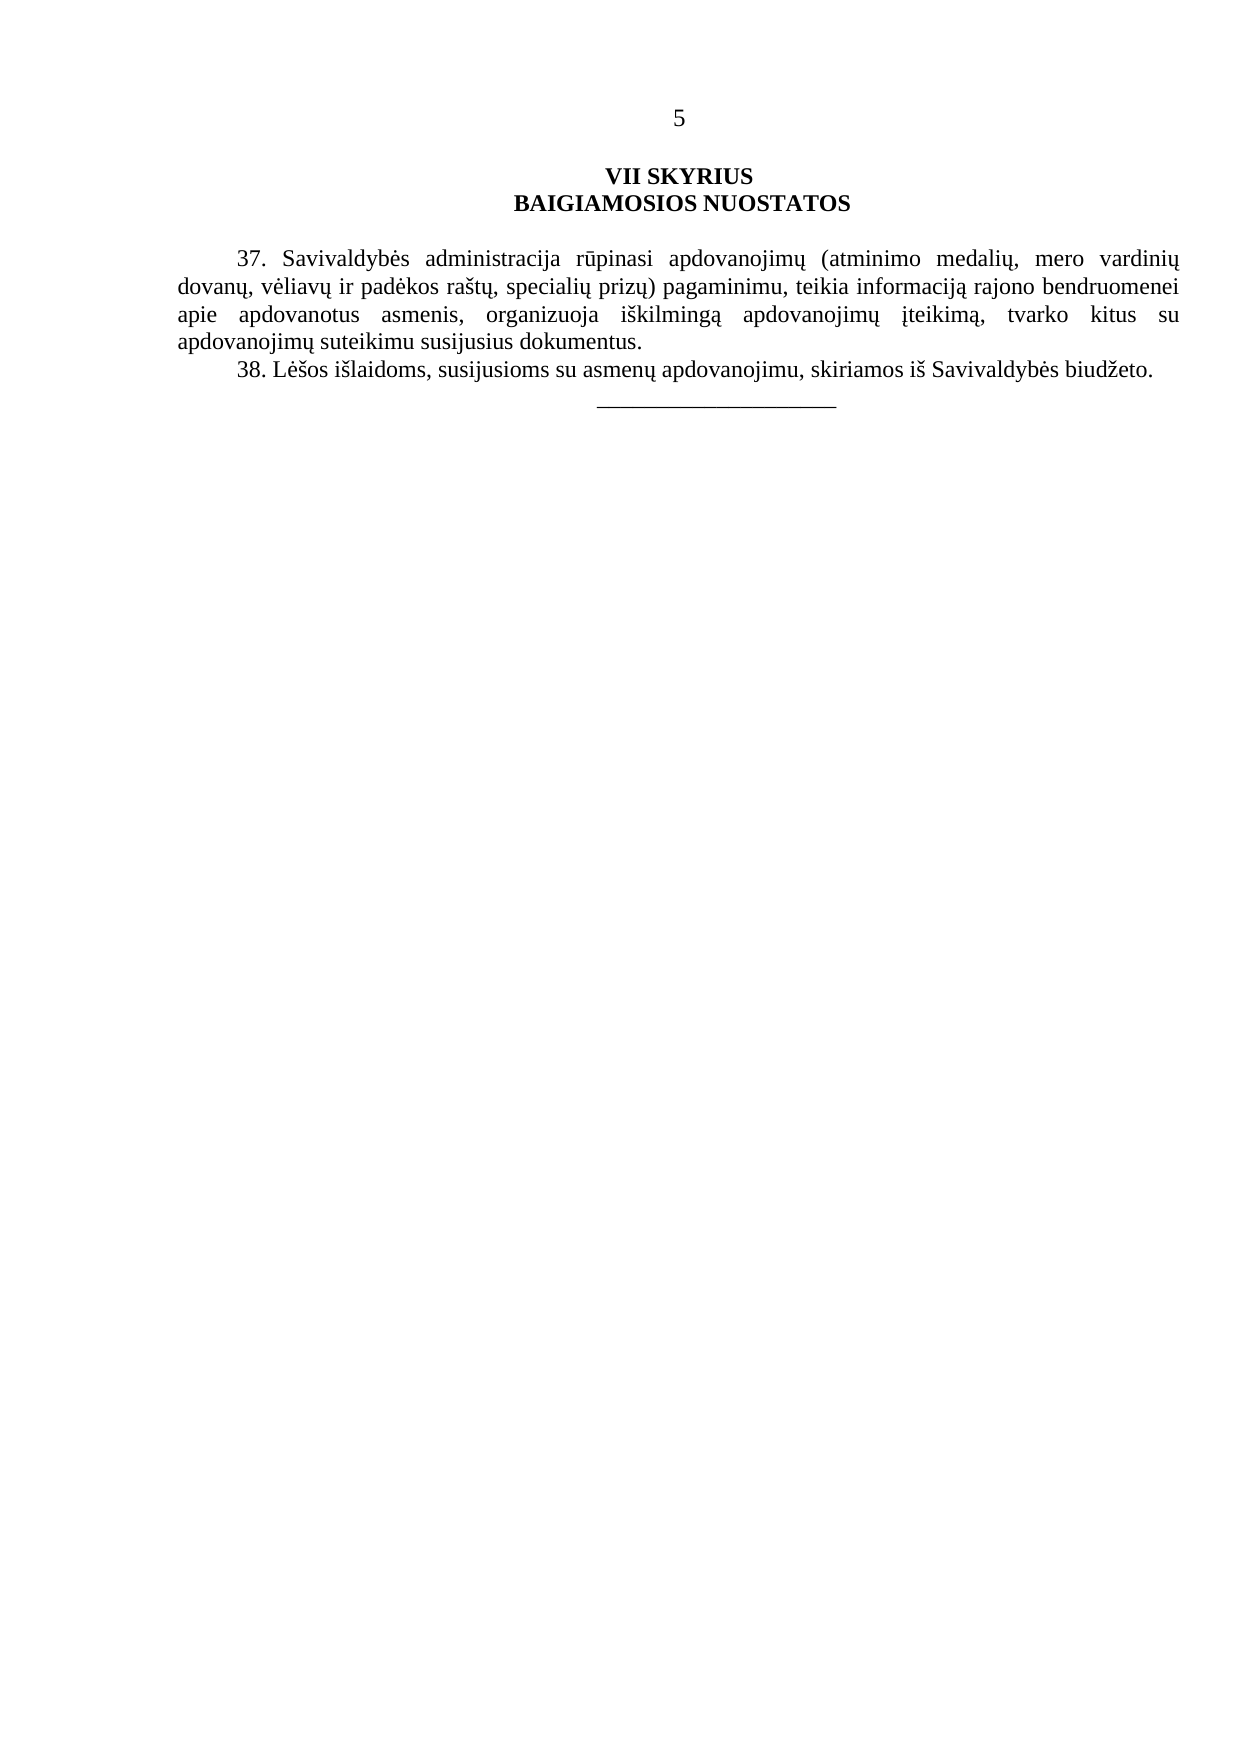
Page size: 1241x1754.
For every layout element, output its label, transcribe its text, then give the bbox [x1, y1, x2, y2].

text VII SKYRIUS [177, 162, 1181, 189]
text 38. Lėšos išlaidoms, susijusioms su asmenų apdovanojimu, skiriamos iš Savivaldybės biudžeto. [177, 355, 1181, 382]
text 37. Savivaldybės administracija rūpinasi apdovanojimų (atminimo medalių, mero vardinių dovanų, vėliavų ir padėkos raštų, specialių prizų) pagaminimu, teikia informaciją rajono bendruomenei apie apdovanotus asmenis, organizuoja iškilmingą apdovanojimų įteikimą, tvarko kitus su apdovanojimų suteikimu susijusius dokumentus. [177, 244, 1181, 355]
text BAIGIAMOSIOS NUOSTATOS [177, 189, 1181, 217]
text ____________________ [252, 382, 1181, 410]
